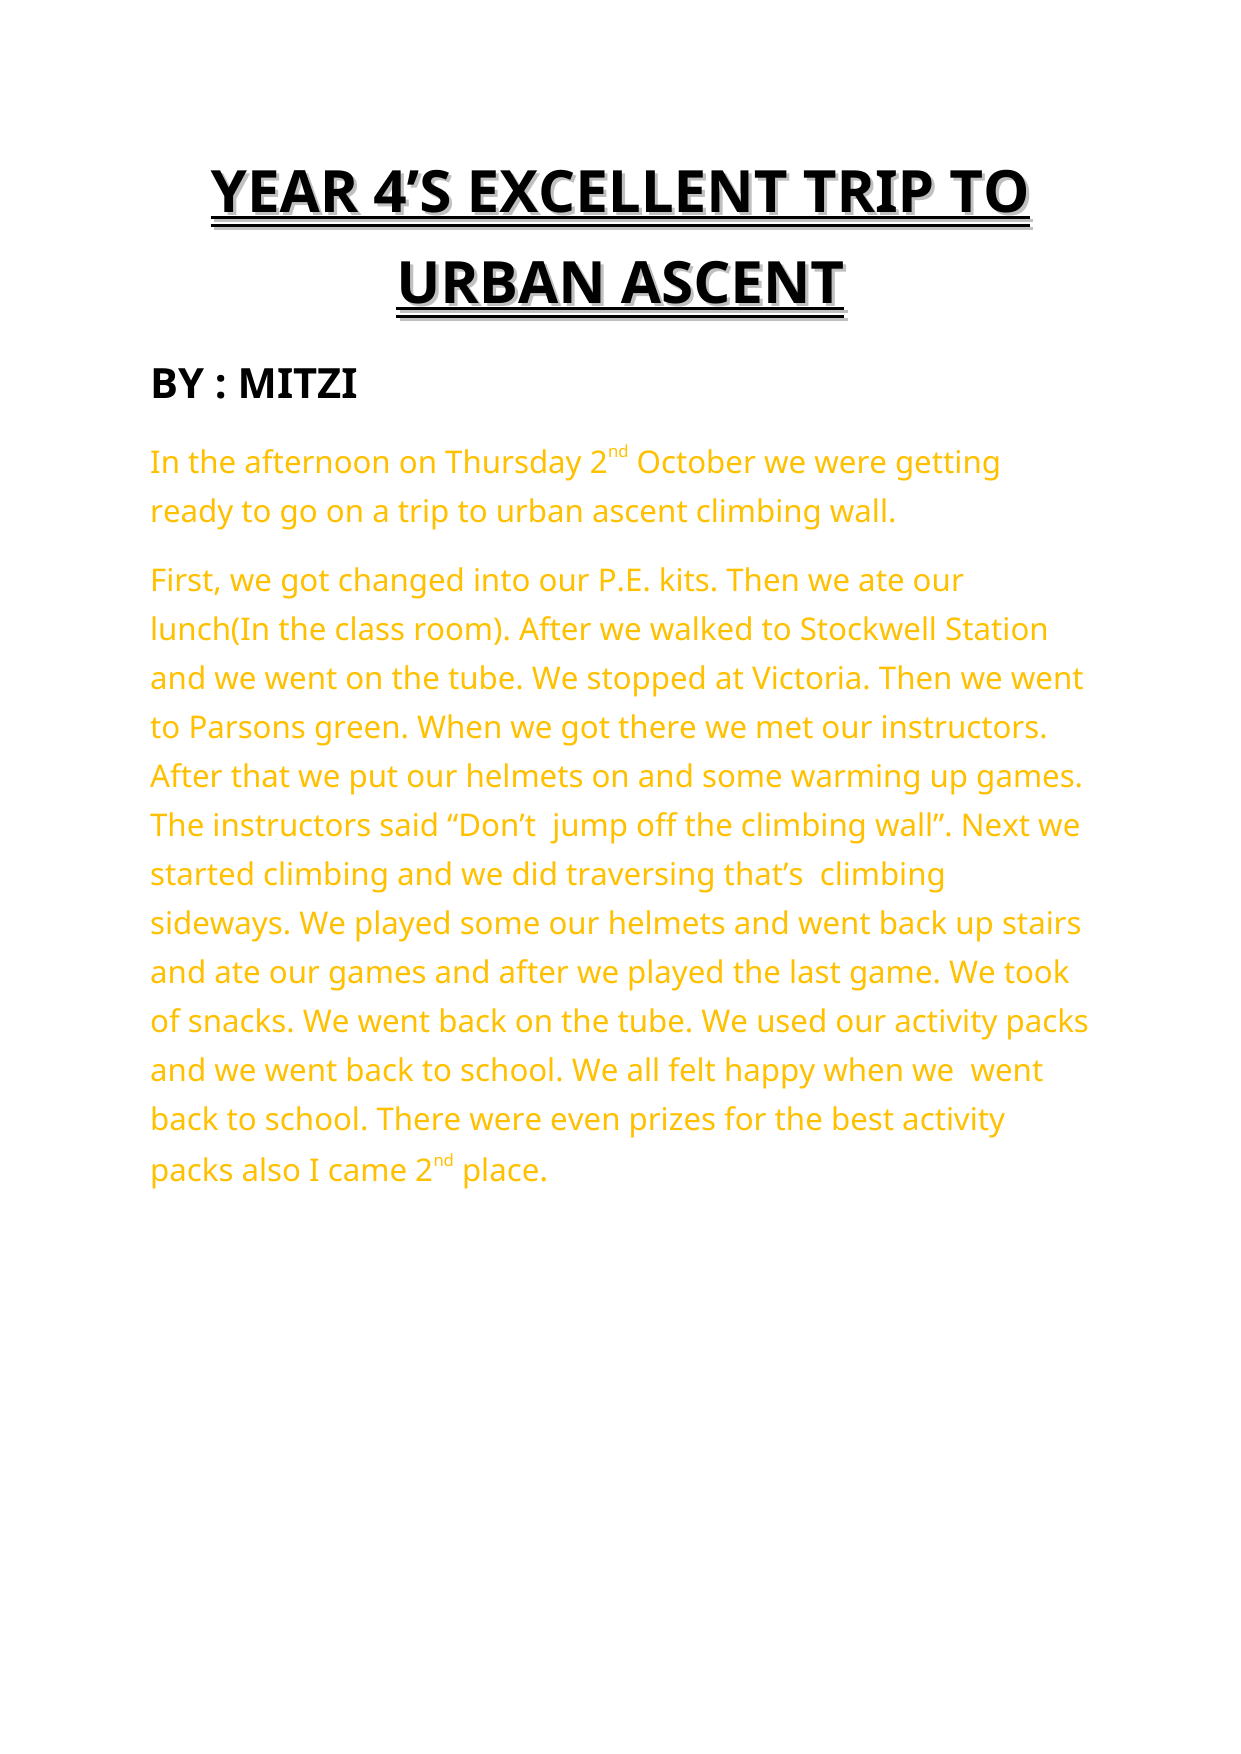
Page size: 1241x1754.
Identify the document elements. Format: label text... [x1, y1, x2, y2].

text YEAR 4’S EXCELLENT TRIP TO URBAN ASCENT [150, 150, 1090, 321]
text In the afternoon on Thursday 2nd October we were getting ready to go on a trip to urban ascent climbing wall. [150, 439, 1090, 531]
text By : Mitzi [150, 353, 1090, 410]
text First, we got changed into our P.E. kits. Then we ate our lunch(In the class room). After we walked to Stockwell Station and we went on the tube. We stopped at Victoria. Then we went to Parsons green. When we got there we met our instructors. After that we put our helmets on and some warming up games. The instructors said “Don’t jump off the climbing wall”. Next we started climbing and we did traversing that’s climbing sideways. We played some our helmets and went back up stairs and ate our games and after we played the last game. We took of snacks. We went back on the tube. We used our activity packs and we went back to school. We all felt happy when we went back to school. There were even prizes for the best activity packs also I came 2nd place. [150, 558, 1090, 1192]
